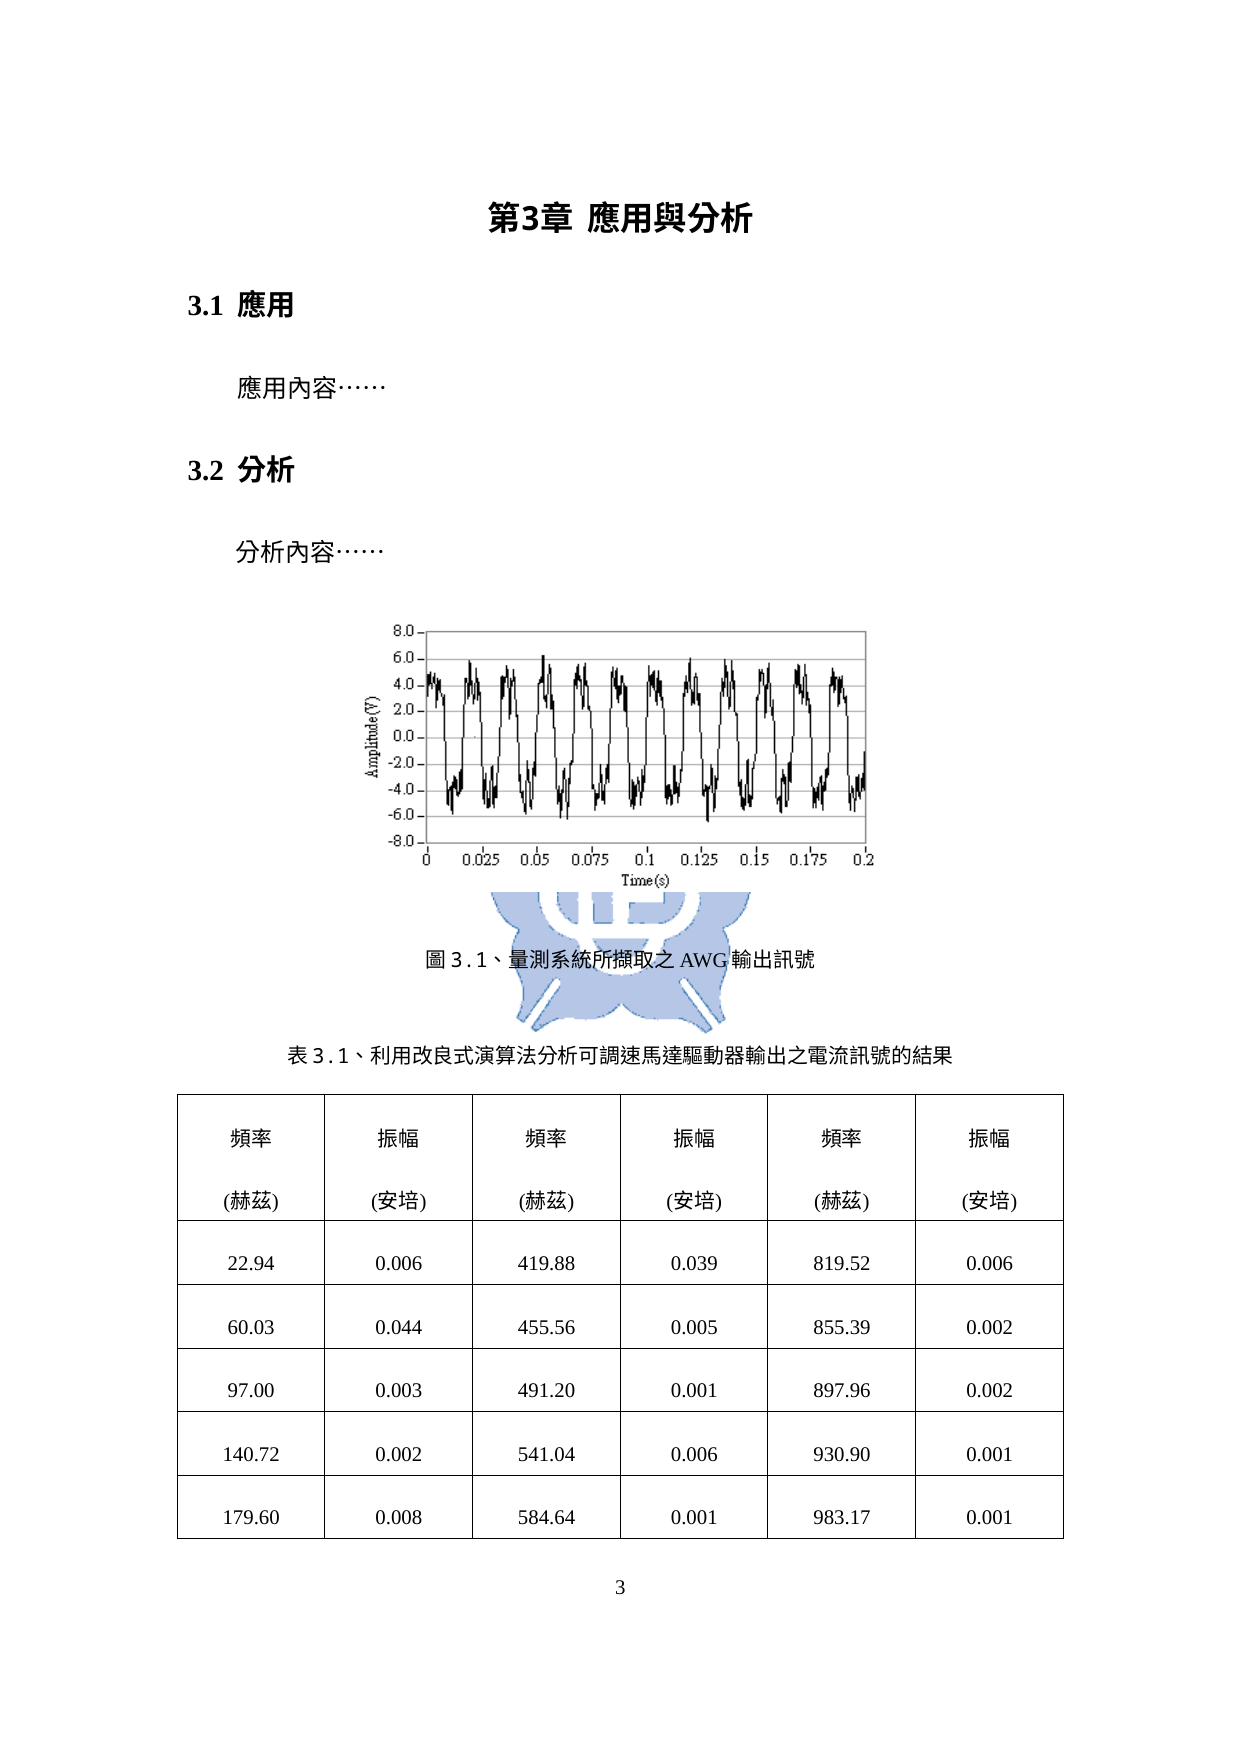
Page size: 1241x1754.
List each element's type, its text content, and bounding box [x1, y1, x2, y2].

table_cell 0.001 [916, 1412, 1063, 1474]
table_cell 0.001 [916, 1476, 1063, 1538]
table_cell 97.00 [178, 1349, 324, 1411]
text 圖3.1、量測系統所擷取之AWG輸出訊號 [595, 952, 641, 974]
table_cell 897.96 [768, 1349, 915, 1411]
text 圖3.1、量測系統所擷取之AWG輸出訊號 [725, 917, 1053, 979]
table_cell 455.56 [473, 1285, 620, 1347]
table_header 振幅 (安培) [916, 1095, 1063, 1220]
text 圖3.1、量測系統所擷取之AWG輸出訊號 [547, 917, 692, 967]
table_header 振幅 (安培) [621, 1095, 767, 1220]
table_header 振幅 (安培) [325, 1095, 472, 1220]
list 應用 [187, 261, 1053, 324]
table_cell 541.04 [473, 1412, 620, 1474]
table_cell 819.52 [768, 1221, 915, 1284]
table_cell 0.039 [621, 1221, 767, 1284]
table_cell 0.044 [325, 1285, 472, 1347]
table_cell 0.002 [325, 1412, 472, 1474]
table_cell 0.006 [621, 1412, 767, 1474]
table_cell 0.002 [916, 1285, 1063, 1347]
table_cell 930.90 [768, 1412, 915, 1474]
table_header 頻率 (赫茲) [768, 1095, 915, 1220]
table_cell 419.88 [473, 1221, 620, 1284]
text 圖3.1、量測系統所擷取之AWG輸出訊號 [187, 917, 519, 979]
list 分析 [187, 426, 1053, 488]
table_cell 0.002 [916, 1349, 1063, 1411]
table_cell 179.60 [178, 1476, 324, 1538]
table_cell 491.20 [473, 1349, 620, 1411]
table_cell 0.006 [325, 1221, 472, 1284]
table_header 頻率 (赫茲) [473, 1095, 620, 1220]
table_cell 0.008 [325, 1476, 472, 1538]
text 分析內容…… [187, 509, 1053, 572]
table_cell 983.17 [768, 1476, 915, 1538]
list 應用與分析 [187, 175, 1053, 237]
text 表3.1、利用改良式演算法分析可調速馬達驅動器輸出之電流訊號的結果 [187, 1013, 1053, 1076]
table_cell 0.001 [621, 1476, 767, 1538]
table_cell 60.03 [178, 1285, 324, 1347]
table_cell 0.003 [325, 1349, 472, 1411]
text 應用內容…… [187, 345, 1053, 407]
table_header 頻率 (赫茲) [178, 1095, 324, 1220]
table_cell 0.001 [621, 1349, 767, 1411]
table_cell 140.72 [178, 1412, 324, 1474]
table_cell 22.94 [178, 1221, 324, 1284]
table_cell 855.39 [768, 1285, 915, 1347]
table_cell 584.64 [473, 1476, 620, 1538]
table_cell 0.005 [621, 1285, 767, 1347]
table_cell 0.006 [916, 1221, 1063, 1284]
